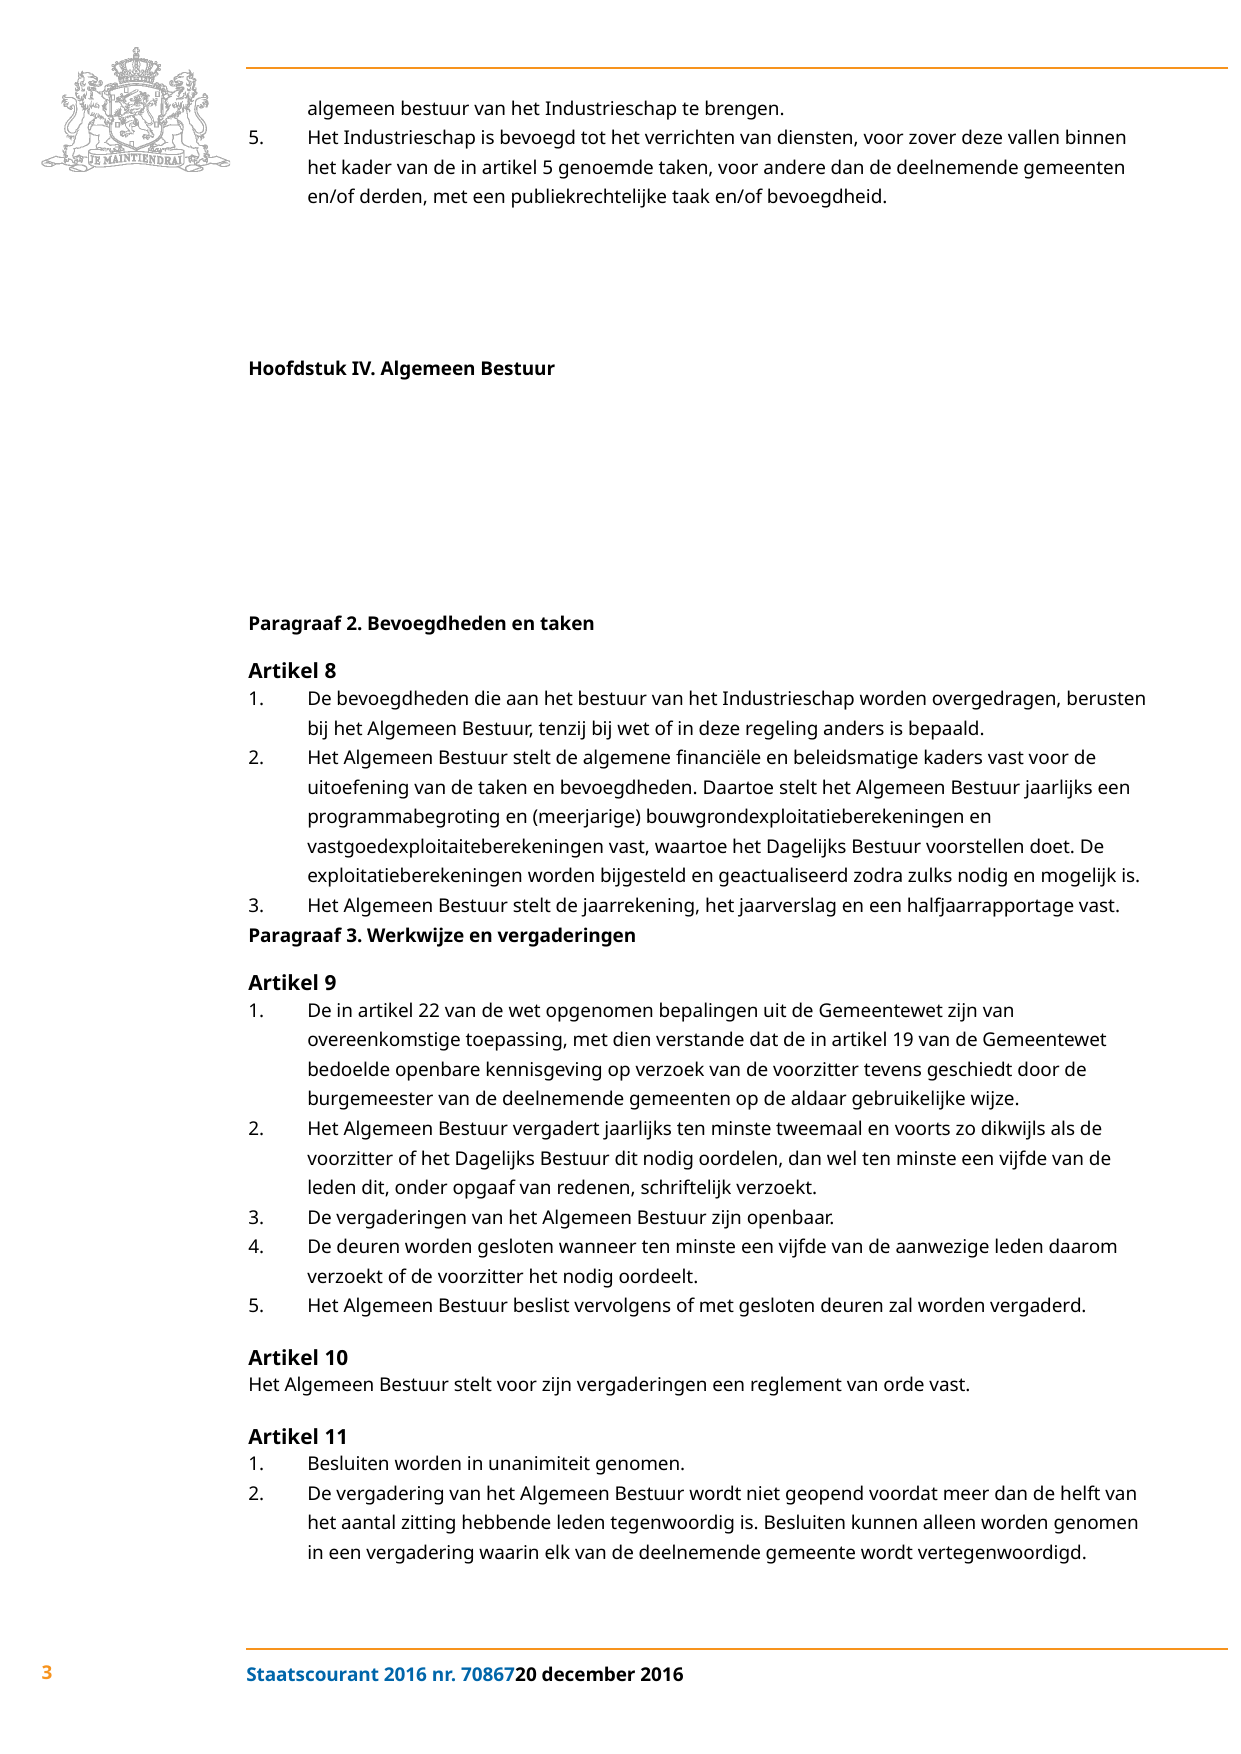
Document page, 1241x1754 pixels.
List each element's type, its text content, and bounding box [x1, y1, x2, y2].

list Het Algemeen Bestuur stelt de algemene financiële en beleidsmatige kaders vast voor de uitoefening van de taken en bevoegdheden. Daartoe stelt het Algemeen Bestuur jaarlijks een programmabegroting en (meerjarige) bouwgrondexploitatieberekeningen en vastgoedexploitaiteberekeningen vast, waartoe het Dagelijks Bestuur voorstellen doet. De exploitatieberekeningen worden bijgesteld en geactualiseerd zodra zulks nodig en mogelijk is. [248, 744, 1152, 888]
text Artikel 10 [248, 1343, 1152, 1371]
list algemeen bestuur van het Industrieschap te brengen. [248, 95, 1152, 121]
text Artikel 8 [248, 657, 1152, 685]
text Hoofdstuk IV. Algemeen Bestuur [248, 356, 1152, 381]
text Paragraaf 2. Bevoegdheden en taken [248, 610, 1152, 636]
list De in artikel 22 van de wet opgenomen bepalingen uit de Gemeentewet zijn van overeenkomstige toepassing, met dien verstande dat de in artikel 19 van de Gemeentewet bedoelde openbare kennisgeving op verzoek van de voorzitter tevens geschiedt door de burgemeester van de deelnemende gemeenten op de aldaar gebruikelijke wijze. [248, 997, 1152, 1111]
text Artikel 11 [248, 1422, 1152, 1450]
list De vergaderingen van het Algemeen Bestuur zijn openbaar. [248, 1204, 1152, 1229]
picture [41, 47, 231, 172]
list Het Algemeen Bestuur beslist vervolgens of met gesloten deuren zal worden vergaderd. [248, 1293, 1152, 1318]
list Het Algemeen Bestuur vergadert jaarlijks ten minste tweemaal en voorts zo dikwijls als de voorzitter of het Dagelijks Bestuur dit nodig oordelen, dan wel ten minste een vijfde van de leden dit, onder opgaaf van redenen, schriftelijk verzoekt. [248, 1115, 1152, 1200]
text Het Algemeen Bestuur stelt voor zijn vergaderingen een reglement van orde vast. [248, 1371, 1152, 1397]
list De deuren worden gesloten wanneer ten minste een vijfde van de aanwezige leden daarom verzoekt of de voorzitter het nodig oordeelt. [248, 1233, 1152, 1289]
list Besluiten worden in unanimiteit genomen. [248, 1450, 1152, 1476]
list Het Industrieschap is bevoegd tot het verrichten van diensten, voor zover deze vallen binnen het kader van de in artikel 5 genoemde taken, voor andere dan de deelnemende gemeenten en/of derden, met een publiekrechtelijke taak en/of bevoegdheid. [248, 124, 1152, 209]
list Het Algemeen Bestuur stelt de jaarrekening, het jaarverslag en een halfjaarrapportage vast. [248, 892, 1152, 918]
text Artikel 9 [248, 968, 1152, 997]
list De bevoegdheden die aan het bestuur van het Industrieschap worden overgedragen, berusten bij het Algemeen Bestuur, tenzij bij wet of in deze regeling anders is bepaald. [248, 685, 1152, 740]
text Paragraaf 3. Werkwijze en vergaderingen [248, 922, 1152, 947]
list De vergadering van het Algemeen Bestuur wordt niet geopend voordat meer dan de helft van het aantal zitting hebbende leden tegenwoordig is. Besluiten kunnen alleen worden genomen in een vergadering waarin elk van de deelnemende gemeente wordt vertegenwoordigd. [248, 1480, 1152, 1565]
